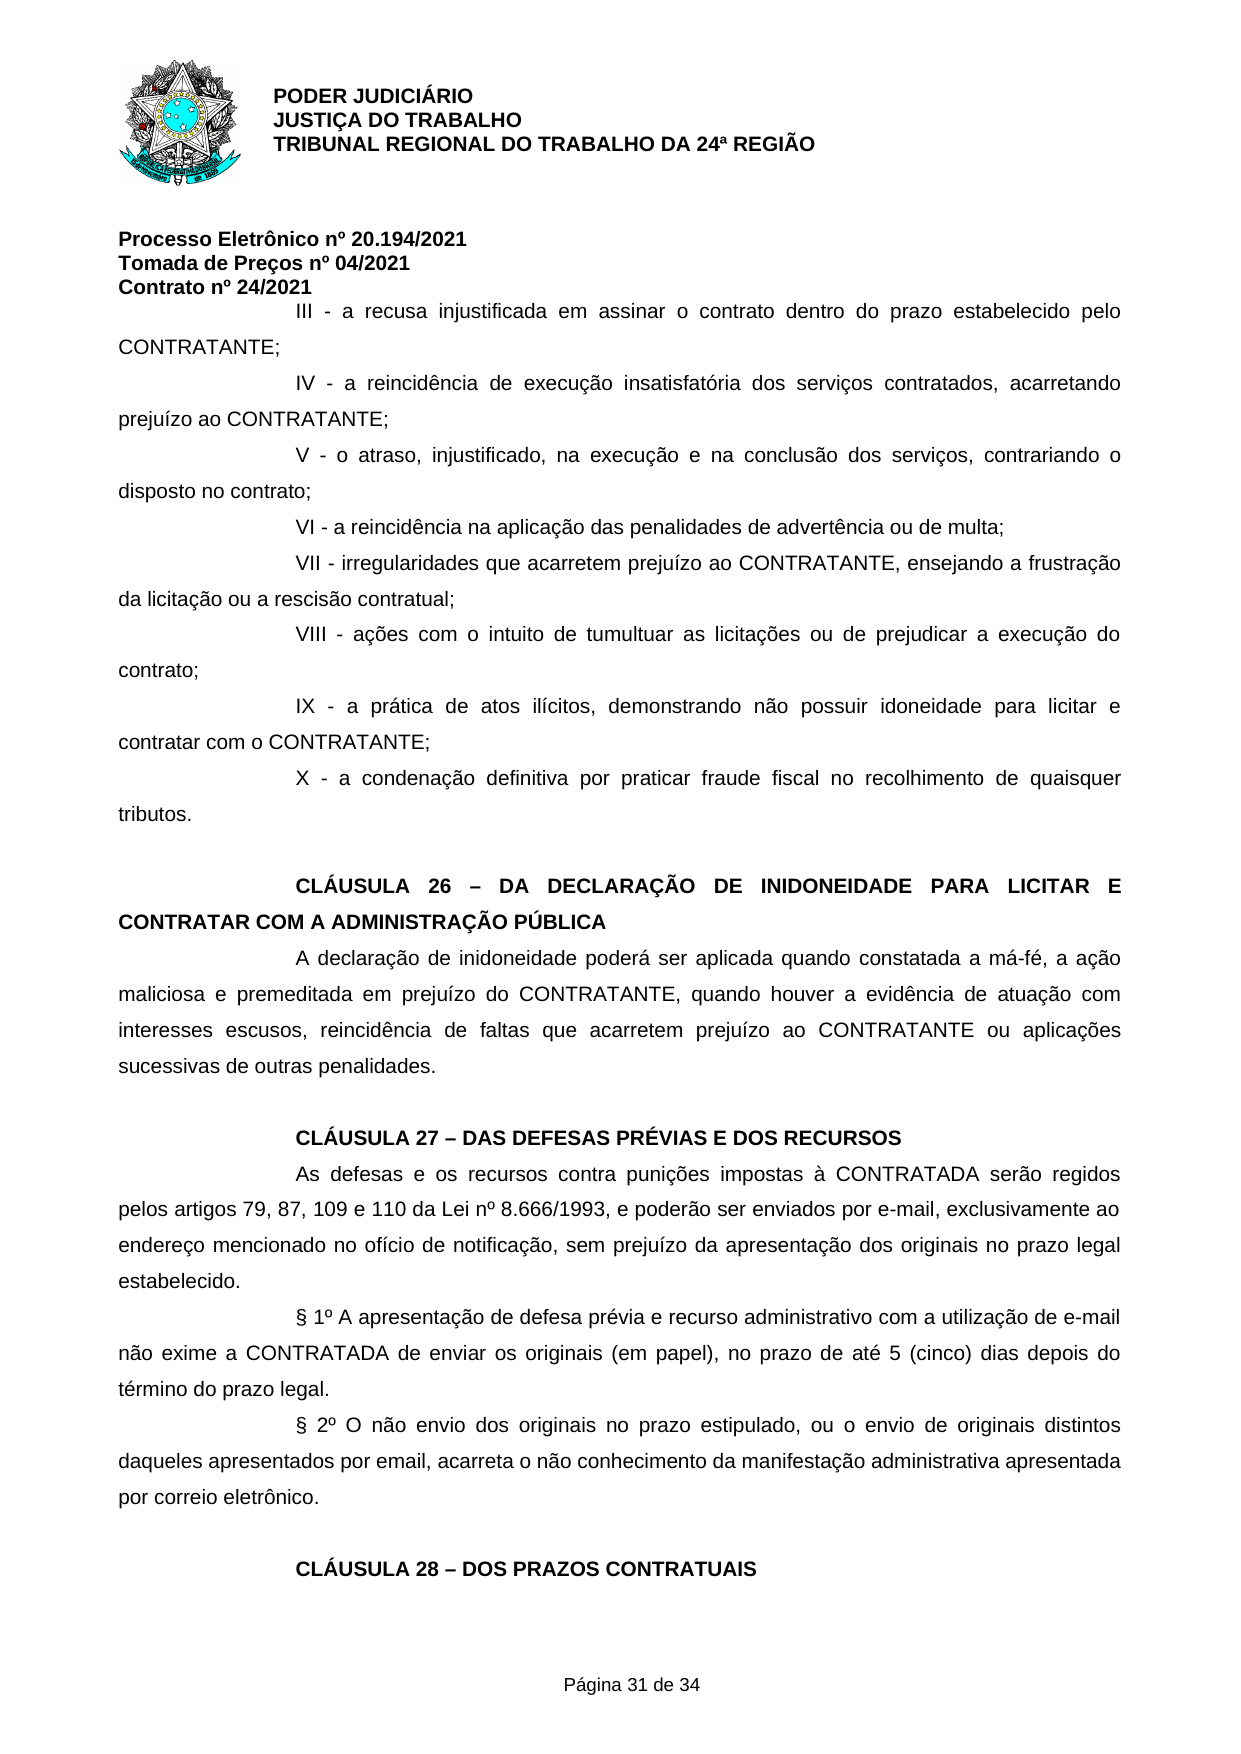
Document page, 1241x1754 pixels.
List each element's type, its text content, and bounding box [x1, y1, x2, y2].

text As defesas e os recursos contra punições impostas à CONTRATADA serão regidos pelos artigos 79, 87, 109 e 110 da Lei nº 8.666/1993, e poderão ser enviados por e-mail, exclusivamente ao endereço mencionado no ofício de notificação, sem prejuízo da apresentação dos originais no prazo legal estabelecido. [118, 1161, 1122, 1293]
text V - o atraso, injustificado, na execução e na conclusão dos serviços, contrariando o disposto no contrato; [118, 443, 1122, 502]
text CLÁUSULA 26 – DA DECLARAÇÃO DE INIDONEIDADE PARA LICITAR E CONTRATAR COM A ADMINISTRAÇÃO PÚBLICA [118, 874, 1122, 934]
text A declaração de inidoneidade poderá ser aplicada quando constatada a má-fé, a ação maliciosa e premeditada em prejuízo do CONTRATANTE, quando houver a evidência de atuação com interesses escusos, reincidência de faltas que acarretem prejuízo ao CONTRATANTE ou aplicações sucessivas de outras penalidades. [118, 946, 1122, 1077]
text VI - a reincidência na aplicação das penalidades de advertência ou de multa; [118, 514, 1122, 538]
text X - a condenação definitiva por praticar fraude fiscal no recolhimento de quaisquer tributos. [118, 766, 1122, 826]
text III - a recusa injustificada em assinar o contrato dentro do prazo estabelecido pelo CONTRATANTE; [118, 299, 1122, 359]
text VIII - ações com o intuito de tumultuar as licitações ou de prejudicar a execução do contrato; [118, 622, 1122, 682]
picture [118, 59, 243, 186]
text IX - a prática de atos ilícitos, demonstrando não possuir idoneidade para licitar e contratar com o CONTRATANTE; [118, 694, 1122, 754]
text IV - a reincidência de execução insatisfatória dos serviços contratados, acarretando prejuízo ao CONTRATANTE; [118, 371, 1122, 431]
text § 2º O não envio dos originais no prazo estipulado, ou o envio de originais distintos daqueles apresentados por email, acarreta o não conhecimento da manifestação administrativa apresentada por correio eletrônico. [118, 1413, 1122, 1509]
text VII - irregularidades que acarretem prejuízo ao CONTRATANTE, ensejando a frustração da licitação ou a rescisão contratual; [118, 550, 1122, 610]
text § 1º A apresentação de defesa prévia e recurso administrativo com a utilização de e-mail não exime a CONTRATADA de enviar os originais (em papel), no prazo de até 5 (cinco) dias depois do término do prazo legal. [118, 1305, 1122, 1401]
text CLÁUSULA 27 – DAS DEFESAS PRÉVIAS E DOS RECURSOS [118, 1125, 1122, 1149]
text CLÁUSULA 28 – DOS PRAZOS CONTRATUAIS [118, 1557, 1122, 1581]
